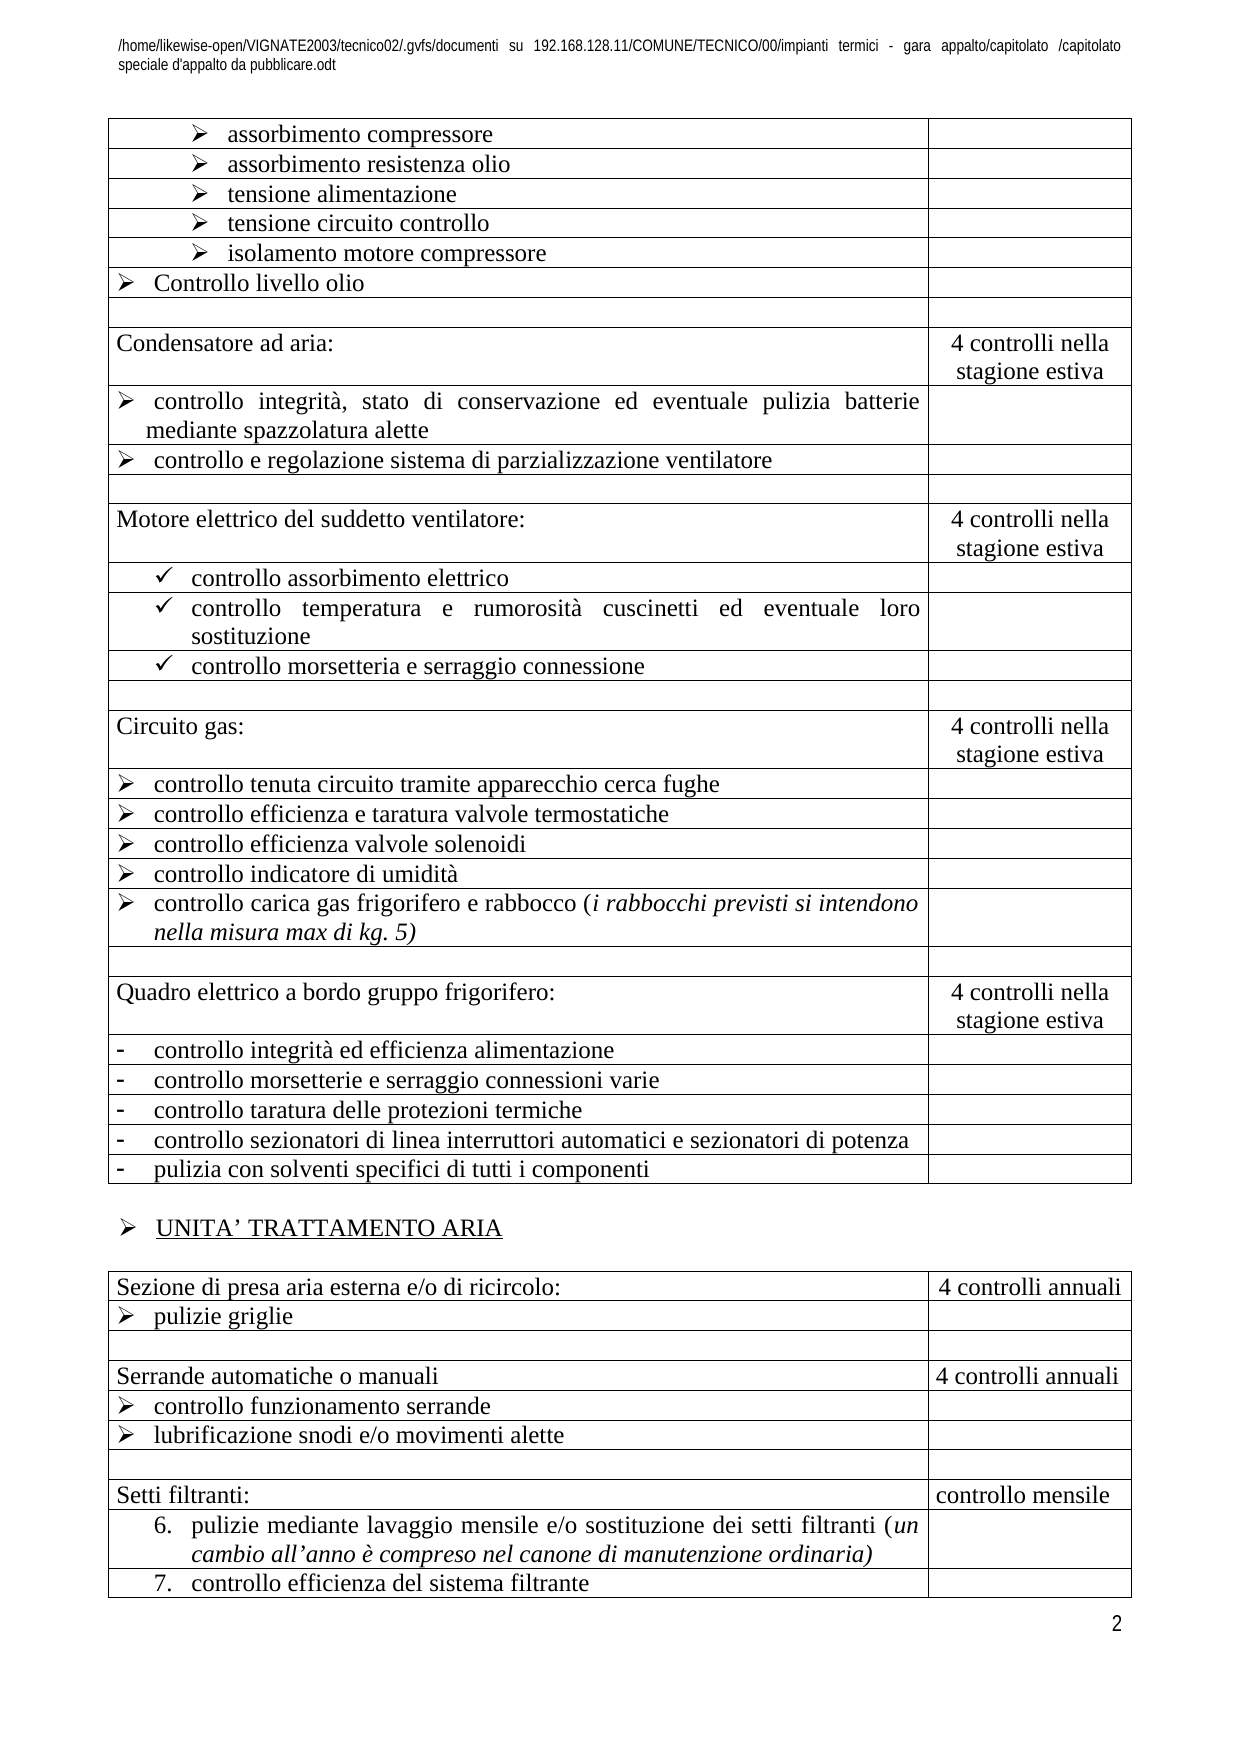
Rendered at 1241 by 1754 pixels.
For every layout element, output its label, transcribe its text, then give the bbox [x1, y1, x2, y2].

table_cell [929, 1095, 1131, 1124]
table_cell 4 controlli annuali [929, 1361, 1131, 1390]
table_cell [929, 179, 1131, 207]
table_cell [109, 1450, 928, 1479]
table_cell controllo morsetterie e serraggio connessioni varie [109, 1065, 928, 1094]
table_cell assorbimento compressore [109, 119, 928, 148]
table_cell [929, 238, 1131, 267]
table_cell controllo integrità ed efficienza alimentazione [109, 1035, 928, 1064]
table_cell 4 controlli nella stagione estiva [929, 504, 1131, 562]
table_cell Condensatore ad aria: [109, 328, 928, 385]
table_cell [109, 681, 928, 710]
table_cell controllo efficienza valvole solenoidi [109, 829, 928, 858]
table_cell Quadro elettrico a bordo gruppo frigorifero: [109, 977, 928, 1034]
table_cell controllo tenuta circuito tramite apparecchio cerca fughe [109, 769, 928, 798]
table_cell controllo efficienza del sistema filtrante [109, 1569, 928, 1597]
table_cell controllo e regolazione sistema di parzializzazione ventilatore [109, 445, 928, 473]
table_cell [929, 268, 1131, 297]
table_cell [929, 1421, 1131, 1449]
table_cell controllo carica gas frigorifero e rabbocco (i rabbocchi previsti si intendono nella misura max di kg. 5) [109, 889, 928, 946]
table_cell [929, 209, 1131, 237]
table_cell controllo assorbimento elettrico [109, 563, 928, 592]
table_cell [109, 298, 928, 327]
table_cell tensione circuito controllo [109, 209, 928, 237]
table_cell controllo indicatore di umidità [109, 859, 928, 887]
table_cell [929, 1391, 1131, 1419]
table_cell controllo mensile [929, 1480, 1131, 1509]
table_cell [929, 298, 1131, 327]
table_cell pulizie mediante lavaggio mensile e/o sostituzione dei setti filtranti (un cambio all’anno è compreso nel canone di manutenzione ordinaria) [109, 1510, 928, 1567]
table_cell Circuito gas: [109, 711, 928, 768]
table_cell isolamento motore compressore [109, 238, 928, 267]
table_cell pulizia con solventi specifici di tutti i componenti [109, 1155, 928, 1183]
table_cell 4 controlli nella stagione estiva [929, 328, 1131, 385]
table_cell [929, 1035, 1131, 1064]
table_cell assorbimento resistenza olio [109, 149, 928, 178]
table_cell [929, 1450, 1131, 1479]
table_cell [929, 1065, 1131, 1094]
table_cell pulizie griglie [109, 1301, 928, 1330]
table_cell [109, 947, 928, 976]
table_cell controllo taratura delle protezioni termiche [109, 1095, 928, 1124]
table_cell [929, 947, 1131, 976]
table_cell controllo sezionatori di linea interruttori automatici e sezionatori di potenza [109, 1125, 928, 1153]
table_cell [929, 1155, 1131, 1183]
table_cell [929, 681, 1131, 710]
table_cell Setti filtranti: [109, 1480, 928, 1509]
table_cell Serrande automatiche o manuali [109, 1361, 928, 1390]
table_cell [109, 1331, 928, 1360]
table_cell controllo morsetteria e serraggio connessione [109, 651, 928, 680]
table_cell [929, 1125, 1131, 1153]
table_cell 4 controlli nella stagione estiva [929, 977, 1131, 1034]
table_header 4 controlli annuali [929, 1272, 1131, 1300]
table_cell Controllo livello olio [109, 268, 928, 297]
table_cell [929, 769, 1131, 798]
table_cell [929, 859, 1131, 887]
table_cell [929, 1301, 1131, 1330]
table_cell [929, 119, 1131, 148]
table_cell controllo integrità, stato di conservazione ed eventuale pulizia batterie mediante spazzolatura alette [109, 386, 928, 444]
table_cell [929, 386, 1131, 444]
table_cell [929, 829, 1131, 858]
table_cell [929, 1331, 1131, 1360]
table_cell controllo funzionamento serrande [109, 1391, 928, 1419]
table_cell [929, 149, 1131, 178]
table_cell [929, 1569, 1131, 1597]
table_cell [929, 475, 1131, 503]
table_cell tensione alimentazione [109, 179, 928, 207]
table_cell controllo efficienza e taratura valvole termostatiche [109, 799, 928, 828]
table_cell [929, 889, 1131, 946]
table_header Sezione di presa aria esterna e/o di ricircolo: [109, 1272, 928, 1300]
table_cell lubrificazione snodi e/o movimenti alette [109, 1421, 928, 1449]
table_cell [929, 651, 1131, 680]
table_cell [929, 799, 1131, 828]
table_cell [929, 593, 1131, 650]
table_cell controllo temperatura e rumorosità cuscinetti ed eventuale loro sostituzione [109, 593, 928, 650]
table_cell [929, 445, 1131, 473]
list UNITA’ TRATTAMENTO ARIA [118, 1213, 1122, 1242]
table_cell Motore elettrico del suddetto ventilatore: [109, 504, 928, 562]
table_cell [929, 1510, 1131, 1567]
table_cell [929, 563, 1131, 592]
table_cell 4 controlli nella stagione estiva [929, 711, 1131, 768]
table_cell [109, 475, 928, 503]
